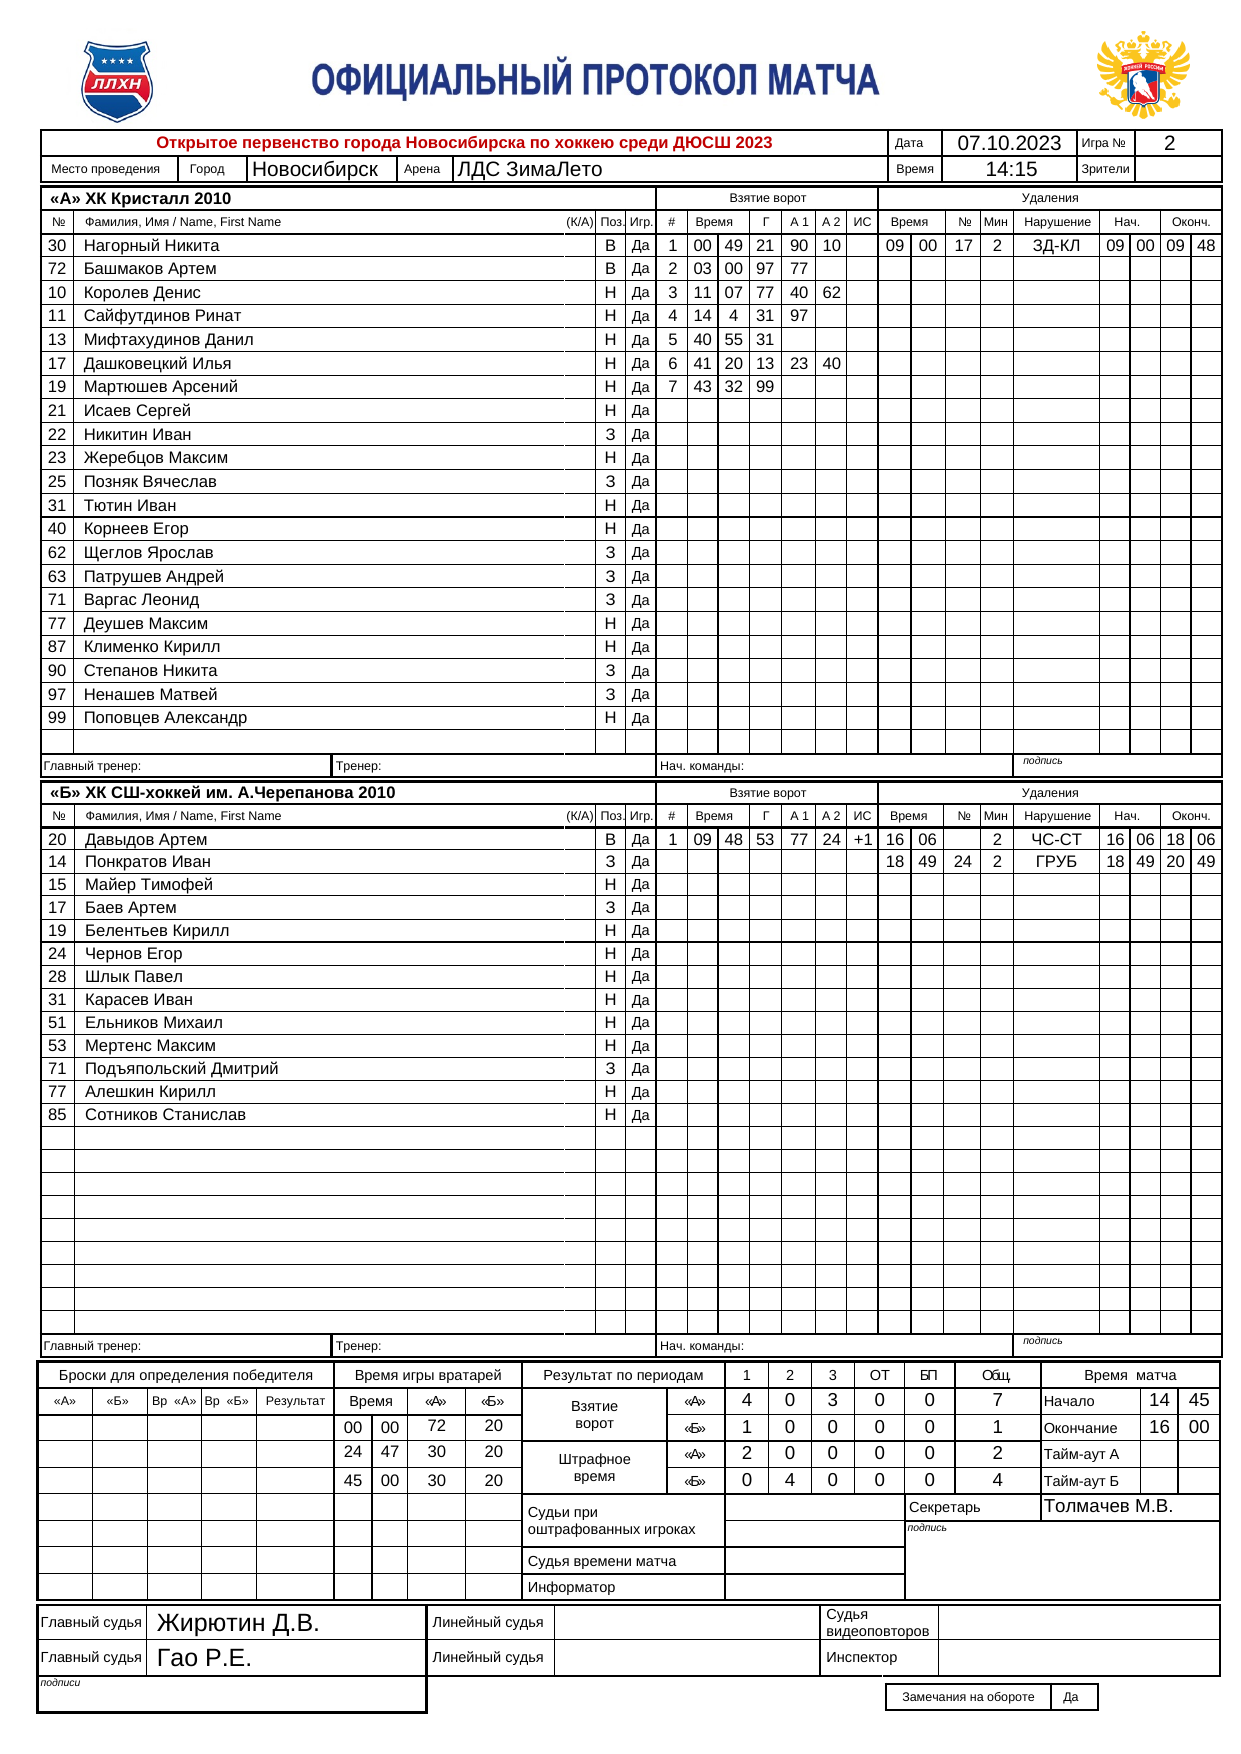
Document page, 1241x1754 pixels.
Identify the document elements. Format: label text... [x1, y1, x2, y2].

table_cell 24 [816, 829, 846, 849]
table_cell [688, 966, 717, 987]
table_cell 77 [42, 1081, 74, 1103]
table_cell [1100, 423, 1129, 445]
table_cell № [946, 211, 980, 233]
table_cell [981, 920, 1013, 941]
table_cell [1161, 1104, 1190, 1126]
table_cell [944, 1196, 980, 1218]
table_cell [912, 588, 945, 611]
table_cell [74, 730, 564, 753]
table_cell [847, 683, 877, 706]
table_cell [944, 1127, 980, 1149]
table_cell [946, 257, 980, 280]
table_cell [879, 1242, 910, 1264]
table_cell [981, 588, 1013, 611]
table_cell [1192, 494, 1221, 516]
table_cell [847, 376, 877, 398]
table_cell [1014, 659, 1099, 682]
table_cell 63 [42, 565, 73, 587]
table_cell 40 [688, 328, 717, 351]
table_cell Судьи при оштрафованных игроках [523, 1495, 724, 1546]
table_cell 4 [726, 1389, 768, 1413]
table_cell № [42, 805, 74, 826]
table_cell [879, 1081, 910, 1103]
table_cell Главный судья [39, 1640, 146, 1675]
table_cell [1100, 281, 1129, 303]
table_cell [847, 352, 877, 374]
table_cell [981, 541, 1013, 564]
table_cell В [596, 235, 625, 256]
table_cell Да [626, 1035, 655, 1057]
table_cell [1014, 896, 1099, 918]
table_cell [657, 1288, 687, 1310]
table_cell [688, 920, 717, 941]
table_header Время матча [1042, 1363, 1219, 1387]
table_cell [1131, 659, 1160, 682]
table_cell [719, 565, 749, 587]
table_cell [981, 328, 1013, 351]
table_cell [981, 683, 1013, 706]
table_cell [555, 1606, 819, 1639]
table_cell Да [626, 470, 655, 493]
table_cell 00 [688, 235, 717, 256]
table_cell Да [626, 943, 655, 964]
table_cell [1161, 920, 1190, 941]
table_cell [565, 565, 595, 587]
table_cell [39, 1468, 92, 1493]
table_cell [657, 659, 687, 682]
table_cell [1131, 966, 1160, 987]
table_cell [847, 874, 877, 895]
table_cell [565, 659, 595, 682]
table_cell [688, 494, 717, 516]
table_cell [1100, 1012, 1129, 1033]
table_cell [719, 470, 749, 493]
table_cell [1161, 518, 1190, 540]
table_cell Поз. [596, 211, 625, 233]
table_cell [750, 850, 781, 872]
table_cell [719, 1173, 749, 1195]
table_cell 06 [1131, 829, 1160, 849]
table_cell [257, 1521, 333, 1546]
table_cell Башмаков Артем [74, 257, 564, 280]
table_cell [1161, 989, 1190, 1011]
table_cell [1192, 1288, 1221, 1310]
table_cell [981, 1242, 1013, 1264]
table_cell [657, 874, 687, 895]
table_cell подпись [1014, 1335, 1221, 1356]
table_cell [688, 1035, 717, 1057]
table_cell [42, 1196, 74, 1218]
table_cell Вр «Б» [202, 1389, 256, 1413]
table_cell [944, 1219, 980, 1241]
table_cell [1192, 896, 1221, 918]
table_cell Инспектор [821, 1640, 938, 1675]
table_cell [75, 1173, 564, 1195]
table_cell [816, 565, 846, 587]
table_cell [93, 1494, 147, 1520]
table_cell [1192, 943, 1221, 964]
table_cell [912, 1219, 943, 1241]
table_cell [1161, 281, 1190, 303]
table_cell [782, 1173, 815, 1195]
table_cell [657, 399, 687, 422]
table_cell [912, 399, 945, 422]
table_cell [1131, 1311, 1160, 1333]
table_cell [1192, 376, 1221, 398]
table_cell [1161, 328, 1190, 351]
table_cell [782, 1127, 815, 1149]
table_cell 13 [42, 328, 73, 351]
table_cell Н [596, 920, 625, 941]
table_cell [750, 565, 781, 587]
table_cell [912, 1265, 943, 1287]
table_cell Штрафное время [523, 1442, 666, 1493]
table_cell [719, 920, 749, 941]
table_cell ИС [847, 805, 877, 826]
table_cell [782, 423, 815, 445]
table_cell Подъяпольский Дмитрий [75, 1058, 564, 1079]
table_cell [912, 612, 945, 634]
table_cell [726, 1521, 904, 1546]
table_cell [1100, 588, 1129, 611]
table_cell [912, 281, 945, 303]
table_cell [847, 612, 877, 634]
table_cell 16 [1141, 1415, 1177, 1440]
table_cell [879, 588, 910, 611]
table_cell 21 [750, 235, 781, 256]
table_cell [816, 257, 846, 280]
table_cell [1100, 1242, 1129, 1264]
table_cell Судья времени матча [523, 1548, 724, 1573]
table_cell [946, 612, 980, 634]
table_header 1 [726, 1363, 768, 1387]
table_cell Да [626, 896, 655, 918]
table_cell [1100, 1173, 1129, 1195]
table_cell [657, 683, 687, 706]
table_cell [719, 588, 749, 611]
table_cell [1014, 1219, 1099, 1241]
table_cell [565, 1081, 595, 1103]
table_cell [782, 470, 815, 493]
table_cell [1161, 588, 1190, 611]
table_cell [847, 1150, 877, 1172]
table_header Замечания на обороте [887, 1685, 1050, 1709]
table_cell [782, 494, 815, 516]
table_cell [879, 874, 910, 895]
table_cell [912, 565, 945, 587]
table_cell Да [626, 399, 655, 422]
table_cell Да [626, 612, 655, 634]
table_cell [816, 1242, 846, 1264]
table_cell 10 [42, 281, 73, 303]
table_cell [782, 874, 815, 895]
table_cell 49 [1192, 850, 1221, 872]
table_cell [750, 636, 781, 658]
table_cell [596, 1150, 625, 1172]
table_cell (К/А) [565, 805, 595, 826]
table_cell [946, 399, 980, 422]
table_cell Сотников Станислав [75, 1104, 564, 1126]
table_cell 3 [812, 1389, 854, 1413]
table_cell 09 [1100, 235, 1129, 256]
table_cell 1 [657, 235, 687, 256]
table_cell [912, 896, 943, 918]
table_header 3 [812, 1363, 854, 1387]
table_cell Н [596, 281, 625, 303]
table_cell [565, 1035, 595, 1057]
table_cell 0 [769, 1389, 811, 1413]
table_cell [981, 612, 1013, 634]
table_cell [565, 305, 595, 327]
table_cell Майер Тимофей [75, 874, 564, 895]
table_cell Щеглов Ярослав [74, 541, 564, 564]
table_cell 19 [42, 376, 73, 398]
table_cell [981, 1219, 1013, 1241]
table_cell [981, 1265, 1013, 1287]
table_cell [879, 612, 910, 634]
table_cell [847, 305, 877, 327]
table_cell [565, 1265, 595, 1287]
table_cell [1100, 659, 1129, 682]
table_cell Дашковецкий Илья [74, 352, 564, 374]
table_cell [944, 966, 980, 987]
table_cell Нач. [1100, 211, 1160, 233]
table_cell Деушев Максим [74, 612, 564, 634]
table_cell ГРУБ [1014, 850, 1099, 872]
table_cell [1192, 470, 1221, 493]
table_cell 20 [719, 352, 749, 374]
table_cell [93, 1468, 147, 1493]
table_cell [750, 1127, 781, 1149]
table_cell [750, 446, 781, 469]
table_cell [1141, 1441, 1177, 1467]
table_cell [688, 1311, 717, 1333]
table_cell [657, 494, 687, 516]
table_cell [816, 588, 846, 611]
table_cell [912, 874, 943, 895]
table_cell Результат [257, 1389, 333, 1413]
table_cell [688, 541, 717, 564]
table_cell [750, 920, 781, 941]
table_cell Варгас Леонид [74, 588, 564, 611]
table_cell 20 [1161, 850, 1190, 872]
table_cell З [596, 1058, 625, 1079]
table_cell З [596, 896, 625, 918]
table_cell [1161, 446, 1190, 469]
table_cell [912, 659, 945, 682]
table_cell [555, 1640, 819, 1675]
table_cell Н [596, 943, 625, 964]
table_cell [657, 1081, 687, 1103]
table_cell [1014, 920, 1099, 941]
table_cell [847, 235, 877, 256]
table_cell [626, 1150, 655, 1172]
table_cell [1131, 423, 1160, 445]
table_cell [1131, 1081, 1160, 1103]
table_cell [944, 1173, 980, 1195]
table_cell [1161, 399, 1190, 422]
table_header Результат по периодам [523, 1363, 724, 1387]
table_cell [847, 494, 877, 516]
table_cell [750, 1219, 781, 1241]
table_cell 20 [466, 1468, 521, 1493]
table_cell [1100, 683, 1129, 706]
table_cell [912, 1058, 943, 1079]
table_cell [1161, 1127, 1190, 1149]
table_cell [688, 588, 717, 611]
table_cell [750, 659, 781, 682]
table_cell [1131, 305, 1160, 327]
table_cell [688, 423, 717, 445]
table_cell Да [626, 920, 655, 941]
table_cell А 1 [782, 805, 815, 826]
table_cell [1161, 1081, 1190, 1103]
table_cell [1161, 896, 1190, 918]
table_cell +1 [847, 829, 877, 849]
table_cell [981, 730, 1013, 753]
table_cell [1014, 730, 1099, 753]
table_cell [1100, 470, 1129, 493]
table_cell Корнеев Егор [74, 518, 564, 540]
table_cell [39, 1416, 92, 1440]
table_cell [912, 305, 945, 327]
table_cell [565, 1173, 595, 1195]
table_cell [688, 1219, 717, 1241]
table_cell [596, 1311, 625, 1333]
table_cell [565, 257, 595, 280]
table_cell [1131, 328, 1160, 351]
table_cell Да [626, 1058, 655, 1079]
table_cell [657, 1104, 687, 1126]
table_cell [1192, 281, 1221, 303]
table_cell [1131, 1288, 1160, 1310]
table_cell [847, 1035, 877, 1057]
table_cell [719, 446, 749, 469]
table_cell [750, 683, 781, 706]
table_cell [816, 518, 846, 540]
table_cell 31 [750, 328, 781, 351]
table_header «Б» ХК СШ-хоккей им. А.Черепанова 2010 [42, 783, 655, 803]
table_cell [257, 1416, 333, 1440]
table_cell [816, 1012, 846, 1033]
table_cell [688, 1104, 717, 1126]
table_cell [1161, 659, 1190, 682]
table_cell [981, 1127, 1013, 1149]
table_cell [719, 1081, 749, 1103]
table_cell Баев Артем [75, 896, 564, 918]
table_cell [944, 829, 980, 849]
table_cell [657, 1196, 687, 1218]
table_header ОТ [855, 1363, 904, 1387]
table_cell [93, 1416, 147, 1440]
table_cell [1100, 1127, 1129, 1149]
table_cell [1100, 305, 1129, 327]
table_cell [1131, 1012, 1160, 1033]
table_cell [719, 874, 749, 895]
table_cell 21 [42, 399, 73, 422]
table_cell [816, 305, 846, 327]
table_cell [944, 874, 980, 895]
table_cell [912, 1150, 943, 1172]
table_cell Фамилия, Имя / Name, First Name [74, 211, 565, 233]
table_cell [946, 518, 980, 540]
table_cell Игр. [626, 805, 655, 826]
table_cell [879, 257, 910, 280]
table_cell 40 [816, 352, 846, 374]
table_cell [939, 1606, 1219, 1639]
table_cell [565, 588, 595, 611]
table_cell [1179, 1468, 1219, 1493]
table_cell Арена [398, 157, 452, 181]
table_cell [1100, 943, 1129, 964]
table_cell [1100, 896, 1129, 918]
table_cell [750, 1288, 781, 1310]
table_cell [39, 1494, 92, 1520]
table_cell [688, 943, 717, 964]
table_cell [626, 1127, 655, 1149]
table_cell Да [626, 376, 655, 398]
table_cell [816, 1196, 846, 1218]
table_cell 0 [905, 1442, 954, 1467]
table_cell 51 [42, 1012, 74, 1033]
table_cell [657, 1150, 687, 1172]
table_cell [565, 235, 595, 256]
table_cell [657, 1219, 687, 1241]
table_cell [565, 399, 595, 422]
table_cell [1131, 1173, 1160, 1195]
table_cell [879, 1104, 910, 1126]
table_cell [879, 636, 910, 658]
table_cell [257, 1494, 333, 1520]
table_cell [1014, 874, 1099, 895]
table_cell [1014, 423, 1099, 445]
table_cell 97 [782, 305, 815, 327]
table_cell [782, 920, 815, 941]
table_cell [1131, 541, 1160, 564]
table_cell [688, 565, 717, 587]
table_cell [750, 966, 781, 987]
table_cell [1100, 1150, 1129, 1172]
table_cell 31 [750, 305, 781, 327]
table_cell [782, 1035, 815, 1057]
table_cell [1161, 1150, 1190, 1172]
table_cell Зрители [1078, 157, 1134, 181]
table_cell [565, 829, 595, 849]
table_cell [565, 612, 595, 634]
table_cell 40 [782, 281, 815, 303]
table_cell [847, 1104, 877, 1126]
table_cell 24 [42, 943, 74, 964]
table_cell [257, 1574, 333, 1599]
table_cell [782, 730, 815, 753]
table_cell [944, 920, 980, 941]
table_cell Да [626, 423, 655, 445]
table_cell [1192, 920, 1221, 941]
table_cell [626, 1196, 655, 1218]
table_cell [657, 730, 687, 753]
table_cell [1136, 157, 1221, 181]
table_cell Нарушение [1014, 211, 1099, 233]
table_cell 06 [912, 829, 943, 849]
table_cell Время [688, 805, 749, 826]
table_cell [847, 850, 877, 872]
table_cell [1131, 1035, 1160, 1057]
table_cell [1161, 1242, 1190, 1264]
table_cell 53 [42, 1035, 74, 1057]
table_cell Да [626, 829, 655, 849]
table_cell [1014, 1196, 1099, 1218]
table_cell 97 [750, 257, 781, 280]
table_cell [626, 1265, 655, 1287]
table_cell «Б » [466, 1389, 521, 1413]
table_cell [1100, 541, 1129, 564]
table_cell Жеребцов Максим [74, 446, 564, 469]
table_cell [1014, 1173, 1099, 1195]
table_cell [981, 494, 1013, 516]
table_cell [565, 423, 595, 445]
table_cell 4 [769, 1468, 811, 1493]
table_cell [596, 730, 625, 753]
table_cell [816, 1058, 846, 1079]
table_cell [946, 588, 980, 611]
table_cell [1100, 1219, 1129, 1241]
table_cell [879, 920, 910, 941]
table_cell [847, 470, 877, 493]
table_cell [335, 1521, 371, 1546]
table_cell [1100, 1196, 1129, 1218]
table_cell [1100, 966, 1129, 987]
table_cell [1131, 565, 1160, 587]
table_cell подпись [906, 1522, 1219, 1599]
table_cell [1192, 612, 1221, 634]
table_cell [847, 399, 877, 422]
table_cell [912, 446, 945, 469]
table_cell [719, 494, 749, 516]
table_cell 97 [42, 683, 73, 706]
table_cell 23 [42, 446, 73, 469]
table_cell [1131, 352, 1160, 374]
table_cell [688, 1058, 717, 1079]
table_cell [657, 1242, 687, 1264]
table_cell [1014, 281, 1099, 303]
table_cell ЗД-КЛ [1014, 235, 1099, 256]
table_cell [944, 1265, 980, 1287]
table_cell [847, 989, 877, 1011]
table_cell [688, 1288, 717, 1310]
table_cell [39, 1574, 92, 1599]
table_cell [816, 683, 846, 706]
table_cell 5 [657, 328, 687, 351]
table_cell Шлык Павел [75, 966, 564, 987]
table_cell [847, 1058, 877, 1079]
table_cell [39, 1521, 92, 1546]
table_cell [1161, 683, 1190, 706]
table_cell 40 [42, 518, 73, 540]
table_cell [719, 1219, 749, 1241]
table_cell [1131, 518, 1160, 540]
table_cell [879, 494, 910, 516]
table_cell Да [626, 874, 655, 895]
table_cell [912, 966, 943, 987]
table_cell [719, 1127, 749, 1149]
table_cell [1161, 376, 1190, 398]
table_cell Чернов Егор [75, 943, 564, 964]
table_cell Время [688, 211, 749, 233]
table_cell [1131, 1242, 1160, 1264]
table_cell [596, 1196, 625, 1218]
table_cell [912, 989, 943, 1011]
table_cell 09 [688, 829, 717, 849]
table_cell [1161, 1311, 1190, 1333]
table_cell [75, 1311, 564, 1333]
table_cell Судья видеоповторов [821, 1606, 938, 1639]
table_cell [719, 730, 749, 753]
table_cell [847, 446, 877, 469]
table_cell [912, 423, 945, 445]
table_cell 6 [657, 352, 687, 374]
table_cell [688, 730, 717, 753]
table_cell [719, 943, 749, 964]
table_cell [719, 636, 749, 658]
table_cell [1161, 1035, 1190, 1057]
table_cell Да [626, 446, 655, 469]
table_cell [879, 1311, 910, 1333]
table_cell [1192, 1150, 1221, 1172]
table_cell 16 [879, 829, 910, 849]
table_cell [1014, 588, 1099, 611]
table_cell [816, 541, 846, 564]
table_cell [879, 1150, 910, 1172]
table_cell Город [179, 157, 246, 181]
table_cell [981, 257, 1013, 280]
table_cell [847, 257, 877, 280]
table_cell [1131, 1058, 1160, 1079]
table_cell [726, 1495, 904, 1520]
table_cell [847, 920, 877, 941]
table_cell [626, 1242, 655, 1264]
table_cell [1192, 730, 1221, 753]
table_cell [719, 541, 749, 564]
table_cell [782, 1219, 815, 1241]
table_cell [1161, 943, 1190, 964]
table_cell [1014, 1150, 1099, 1172]
table_cell [879, 707, 910, 729]
table_cell [688, 874, 717, 895]
table_cell [1014, 1242, 1099, 1264]
table_cell 0 [905, 1415, 954, 1440]
table_cell [879, 1058, 910, 1079]
table_cell 71 [42, 1058, 74, 1079]
table_cell [1131, 494, 1160, 516]
table_cell [596, 1265, 625, 1287]
picture [5, 28, 1197, 129]
table_cell [944, 1288, 980, 1310]
table_cell [688, 612, 717, 634]
table_cell [847, 328, 877, 351]
table_cell [1131, 612, 1160, 634]
table_cell [565, 874, 595, 895]
table_cell [912, 1196, 943, 1218]
table_cell [1014, 305, 1099, 327]
table_cell [782, 1058, 815, 1079]
table_cell [1014, 352, 1099, 374]
table_cell [782, 1196, 815, 1218]
table_cell [657, 518, 687, 540]
table_cell [782, 1104, 815, 1126]
table_cell [946, 730, 980, 753]
table_cell «А» [668, 1389, 724, 1413]
table_cell «Б» [93, 1389, 147, 1413]
table_cell [750, 612, 781, 634]
table_cell [148, 1574, 201, 1599]
table_cell Н [596, 1081, 625, 1103]
table_cell 72 [42, 257, 73, 280]
table_cell [688, 446, 717, 469]
table_cell [1131, 636, 1160, 658]
table_cell [1100, 920, 1129, 941]
table_cell 55 [719, 328, 749, 351]
table_cell [257, 1468, 333, 1493]
table_cell [202, 1547, 256, 1573]
table_cell 31 [42, 494, 73, 516]
table_cell [565, 683, 595, 706]
table_cell Нач. [1100, 805, 1160, 826]
table_cell Да [626, 257, 655, 280]
table_cell [1192, 989, 1221, 1011]
table_cell [946, 494, 980, 516]
table_cell [816, 730, 846, 753]
table_cell [782, 1311, 815, 1333]
table_cell [879, 1173, 910, 1195]
table_cell Ельников Михаил [75, 1012, 564, 1033]
table_cell Н [596, 989, 625, 1011]
table_cell [719, 896, 749, 918]
table_cell [565, 541, 595, 564]
table_cell Линейный судья [428, 1640, 554, 1675]
table_cell Н [596, 874, 625, 895]
table_cell № [42, 211, 73, 233]
table_cell А 2 [816, 805, 846, 826]
table_cell [1192, 683, 1221, 706]
table_cell [944, 989, 980, 1011]
table_cell 0 [812, 1415, 854, 1440]
table_cell Давыдов Артем [75, 829, 564, 849]
table_cell [816, 494, 846, 516]
table_cell [202, 1441, 256, 1467]
table_cell Н [596, 636, 625, 658]
table_cell [981, 989, 1013, 1011]
table_cell [1131, 683, 1160, 706]
table_cell 15 [42, 874, 74, 895]
table_cell 49 [912, 850, 943, 872]
table_cell [657, 541, 687, 564]
table_cell 2 [726, 1442, 768, 1467]
table_cell 07 [719, 281, 749, 303]
table_cell [879, 1127, 910, 1149]
table_cell [1100, 636, 1129, 658]
table_cell [1100, 352, 1129, 374]
table_cell [816, 920, 846, 941]
table_cell [719, 399, 749, 422]
table_cell [719, 423, 749, 445]
table_cell [912, 257, 945, 280]
table_cell [981, 1311, 1013, 1333]
table_cell 09 [879, 235, 910, 256]
table_cell 23 [782, 352, 815, 374]
table_cell Тренер: [333, 755, 655, 776]
table_cell [688, 518, 717, 540]
table_cell [1100, 989, 1129, 1011]
table_cell З [596, 541, 625, 564]
table_cell [782, 376, 815, 398]
table_cell Да [626, 281, 655, 303]
table_cell [1131, 1219, 1160, 1241]
table_cell [1192, 1058, 1221, 1079]
table_cell [688, 896, 717, 918]
table_cell Н [596, 399, 625, 422]
table_cell [688, 1127, 717, 1149]
table_cell [847, 1127, 877, 1149]
table_cell [1161, 541, 1190, 564]
table_cell [626, 1173, 655, 1195]
table_cell [335, 1574, 371, 1599]
table_cell Поповцев Александр [74, 707, 564, 729]
table_cell Тайм-аут А [1042, 1441, 1140, 1467]
table_cell Да [626, 1081, 655, 1103]
table_cell Окончание [1042, 1415, 1140, 1440]
table_cell [1014, 1035, 1099, 1057]
table_cell [1192, 1035, 1221, 1057]
table_header Общ. [956, 1363, 1040, 1387]
table_cell [719, 850, 749, 872]
table_cell [946, 281, 980, 303]
table_cell [1014, 1012, 1099, 1033]
table_cell 0 [905, 1468, 954, 1493]
table_cell [883, 1677, 1220, 1681]
table_cell [688, 707, 717, 729]
table_cell 2 [981, 850, 1013, 872]
table_cell 30 [408, 1441, 465, 1467]
table_cell [981, 1081, 1013, 1103]
table_cell 03 [688, 257, 717, 280]
table_cell [565, 636, 595, 658]
table_cell [688, 1173, 717, 1195]
table_cell [565, 1127, 595, 1149]
table_cell [816, 1035, 846, 1057]
table_cell 7 [956, 1389, 1040, 1413]
table_cell [1161, 1219, 1190, 1241]
table_cell [1161, 874, 1190, 895]
table_cell [565, 896, 595, 918]
table_cell [816, 1127, 846, 1149]
table_cell Да [626, 588, 655, 611]
table_cell 17 [42, 352, 73, 374]
table_cell [565, 376, 595, 398]
table_cell [879, 518, 910, 540]
table_cell [1099, 1682, 1220, 1711]
table_cell [1100, 328, 1129, 351]
table_cell [981, 1035, 1013, 1057]
table_cell [408, 1494, 465, 1520]
table_cell Мин [981, 805, 1013, 826]
table_cell [1192, 1012, 1221, 1033]
table_cell [981, 1104, 1013, 1126]
table_cell 41 [688, 352, 717, 374]
table_header «А» ХК Кристалл 2010 [42, 188, 655, 209]
table_cell Ненашев Матвей [74, 683, 564, 706]
table_cell [1014, 470, 1099, 493]
table_cell 77 [782, 829, 815, 849]
table_cell 0 [726, 1468, 768, 1493]
table_cell [688, 470, 717, 493]
table_cell Понкратов Иван [75, 850, 564, 872]
table_cell 85 [42, 1104, 74, 1126]
table_cell [1014, 966, 1099, 987]
table_cell [816, 1219, 846, 1241]
table_cell [879, 423, 910, 445]
table_cell [719, 707, 749, 729]
table_cell В [596, 257, 625, 280]
table_cell 16 [1100, 829, 1129, 849]
table_cell Гао Р.Е. [147, 1640, 425, 1675]
table_cell [1192, 423, 1221, 445]
table_cell [657, 636, 687, 658]
table_cell [981, 1196, 1013, 1218]
table_cell [657, 920, 687, 941]
table_cell 14:15 [943, 157, 1076, 181]
table_cell [719, 518, 749, 540]
table_cell 10 [816, 235, 846, 256]
table_cell Вр «А» [148, 1389, 201, 1413]
table_cell [688, 1242, 717, 1264]
table_cell [1161, 1288, 1190, 1310]
table_cell Да [626, 494, 655, 516]
table_cell [879, 1196, 910, 1218]
table_cell 24 [944, 850, 980, 872]
table_cell [816, 943, 846, 964]
table_cell [42, 1288, 74, 1310]
table_cell 30 [408, 1468, 465, 1493]
table_cell Толмачев М.В. [1042, 1495, 1219, 1520]
table_cell [657, 943, 687, 964]
table_cell [782, 896, 815, 918]
table_cell [148, 1441, 201, 1467]
table_cell [946, 305, 980, 327]
table_cell [816, 423, 846, 445]
table_cell [782, 1288, 815, 1310]
table_cell [1100, 518, 1129, 540]
table_cell Линейный судья [428, 1606, 554, 1639]
table_cell [847, 541, 877, 564]
table_cell З [596, 850, 625, 872]
table_cell 0 [855, 1389, 904, 1413]
table_cell Оконч. [1161, 805, 1221, 826]
table_cell Да [626, 850, 655, 872]
table_cell [565, 707, 595, 729]
table_cell [75, 1219, 564, 1241]
table_cell Да [626, 305, 655, 327]
table_cell 4 [657, 305, 687, 327]
table_cell [879, 446, 910, 469]
table_cell Время [889, 157, 941, 181]
table_cell [1100, 730, 1129, 753]
table_cell [1192, 966, 1221, 987]
table_cell [816, 328, 846, 351]
table_cell [148, 1494, 201, 1520]
table_cell [42, 1219, 74, 1241]
table_cell 77 [42, 612, 73, 634]
table_cell [782, 1242, 815, 1264]
table_cell [750, 518, 781, 540]
table_cell [202, 1574, 256, 1599]
table_cell [42, 1150, 74, 1172]
table_cell [944, 896, 980, 918]
table_cell [1192, 1242, 1221, 1264]
table_cell [596, 1173, 625, 1195]
table_cell [847, 565, 877, 587]
table_cell [335, 1547, 371, 1573]
table_cell [750, 730, 781, 753]
table_cell [782, 1081, 815, 1103]
table_cell [1141, 1468, 1177, 1493]
table_cell [912, 1035, 943, 1057]
table_cell [847, 966, 877, 987]
table_cell А 1 [782, 211, 815, 233]
table_cell [688, 850, 717, 872]
table_cell [657, 1311, 687, 1333]
table_cell [1131, 257, 1160, 280]
table_cell 0 [812, 1442, 854, 1467]
table_cell Начало [1042, 1389, 1140, 1413]
table_cell [1131, 707, 1160, 729]
table_cell [816, 896, 846, 918]
table_cell 72 [408, 1416, 465, 1440]
table_cell [726, 1575, 904, 1599]
table_cell 3 [657, 281, 687, 303]
table_cell [912, 328, 945, 351]
table_cell [847, 1081, 877, 1103]
table_cell [782, 1265, 815, 1287]
table_cell [1100, 494, 1129, 516]
table_cell [1192, 1219, 1221, 1241]
table_cell [944, 1012, 980, 1033]
table_cell [1100, 1311, 1129, 1333]
table_cell [1100, 1081, 1129, 1103]
table_cell [750, 989, 781, 1011]
table_cell Н [596, 1012, 625, 1033]
table_cell [912, 1173, 943, 1195]
table_cell Да [626, 1012, 655, 1033]
table_cell [750, 707, 781, 729]
table_cell [912, 1288, 943, 1310]
table_cell 14 [42, 850, 74, 872]
table_cell 00 [719, 257, 749, 280]
table_cell [1192, 1081, 1221, 1103]
table_cell Нарушение [1014, 805, 1099, 826]
table_cell Н [596, 1035, 625, 1057]
table_cell Тютин Иван [74, 494, 564, 516]
table_cell [1192, 541, 1221, 564]
table_cell [565, 352, 595, 374]
table_cell 47 [373, 1441, 407, 1467]
table_cell [879, 1219, 910, 1241]
table_cell Мертенс Максим [75, 1035, 564, 1057]
table_cell Патрушев Андрей [74, 565, 564, 587]
table_cell З [596, 683, 625, 706]
table_header Время игры вратарей [335, 1363, 521, 1387]
table_cell [719, 1035, 749, 1057]
table_cell Позняк Вячеслав [74, 470, 564, 493]
table_cell [688, 1150, 717, 1172]
table_header Взятие ворот [657, 188, 877, 209]
table_cell [75, 1196, 564, 1218]
table_cell [939, 1640, 1219, 1675]
table_cell [626, 1311, 655, 1333]
table_cell [981, 874, 1013, 895]
table_cell [39, 1547, 92, 1573]
table_cell [1100, 446, 1129, 469]
table_cell Н [596, 612, 625, 634]
table_cell [981, 659, 1013, 682]
table_cell 00 [1131, 235, 1160, 256]
table_cell 48 [1192, 235, 1221, 256]
table_cell # [657, 805, 687, 826]
table_header БП [905, 1363, 954, 1387]
table_cell [93, 1441, 147, 1467]
table_cell Н [596, 494, 625, 516]
table_cell [879, 943, 910, 964]
table_cell [847, 1242, 877, 1264]
table_cell ЛДС ЗимаЛето [454, 157, 887, 181]
table_cell [565, 1196, 595, 1218]
table_cell [944, 1104, 980, 1126]
table_cell 00 [1179, 1415, 1219, 1440]
table_cell [1014, 541, 1099, 564]
table_cell Н [596, 305, 625, 327]
table_cell [565, 1311, 595, 1333]
table_cell (К/А) [565, 211, 595, 233]
table_cell [847, 707, 877, 729]
table_cell [750, 1104, 781, 1126]
table_cell [750, 541, 781, 564]
table_cell [912, 1242, 943, 1264]
table_cell Игр. [626, 211, 655, 233]
table_cell [816, 874, 846, 895]
table_cell [946, 541, 980, 564]
table_cell [719, 1242, 749, 1264]
table_cell [1014, 1127, 1099, 1149]
table_cell [373, 1521, 407, 1546]
table_cell [408, 1521, 465, 1546]
table_cell [847, 281, 877, 303]
table_cell 00 [335, 1416, 371, 1440]
table_cell [847, 1265, 877, 1287]
table_cell [1014, 399, 1099, 422]
table_cell [75, 1127, 564, 1149]
table_cell [596, 1288, 625, 1310]
table_cell [981, 966, 1013, 987]
table_cell [657, 1265, 687, 1287]
table_cell [1014, 1081, 1099, 1103]
table_cell [782, 446, 815, 469]
table_cell [373, 1547, 407, 1573]
table_cell [75, 1288, 564, 1310]
table_cell [719, 1012, 749, 1033]
table_cell [912, 470, 945, 493]
table_cell 20 [466, 1441, 521, 1467]
table_cell [981, 636, 1013, 658]
table_cell [75, 1150, 564, 1172]
table_cell [1161, 1173, 1190, 1195]
table_cell [202, 1521, 256, 1546]
table_cell [782, 683, 815, 706]
table_cell [1131, 943, 1160, 964]
table_cell 2 [956, 1442, 1040, 1467]
table_cell [1131, 896, 1160, 918]
table_cell [93, 1521, 147, 1546]
table_cell [657, 1035, 687, 1057]
table_cell [816, 1150, 846, 1172]
table_cell [782, 943, 815, 964]
table_cell [750, 1173, 781, 1195]
table_cell [847, 636, 877, 658]
table_header 07.10.2023 [943, 131, 1076, 155]
table_cell [1161, 1265, 1190, 1287]
table_cell [750, 943, 781, 964]
table_cell [1131, 1104, 1160, 1126]
table_cell [912, 518, 945, 540]
table_cell [626, 730, 655, 753]
table_cell [879, 966, 910, 987]
table_cell [565, 850, 595, 872]
table_cell 2 [657, 257, 687, 280]
table_cell [1161, 1196, 1190, 1218]
table_cell [981, 1150, 1013, 1172]
table_cell [373, 1574, 407, 1599]
table_cell [1014, 1288, 1099, 1310]
table_cell [1161, 257, 1190, 280]
table_cell [1131, 920, 1160, 941]
table_cell [39, 1441, 92, 1467]
table_cell [626, 1288, 655, 1310]
table_cell Фамилия, Имя / Name, First Name [75, 805, 565, 826]
table_cell [719, 612, 749, 634]
table_cell [981, 707, 1013, 729]
table_cell [1192, 352, 1221, 374]
table_cell [1100, 1265, 1129, 1287]
table_cell [1179, 1441, 1219, 1467]
table_cell [944, 1058, 980, 1079]
table_cell А 2 [816, 211, 846, 233]
table_cell [565, 1242, 595, 1264]
table_cell Тайм-аут Б [1042, 1468, 1140, 1493]
table_cell [847, 588, 877, 611]
table_cell [1014, 636, 1099, 658]
table_cell [750, 874, 781, 895]
table_cell 45 [1179, 1389, 1219, 1413]
table_cell [1100, 707, 1129, 729]
table_cell [726, 1548, 904, 1573]
table_cell [1131, 1196, 1160, 1218]
table_cell [782, 328, 815, 351]
table_cell Время [335, 1389, 407, 1413]
table_cell Мифтахудинов Данил [74, 328, 564, 351]
table_cell В [596, 829, 625, 849]
table_cell [816, 636, 846, 658]
table_cell [719, 1196, 749, 1218]
table_cell [816, 707, 846, 729]
table_cell [93, 1574, 147, 1599]
table_header Дата [889, 131, 941, 155]
table_cell подписи [39, 1677, 425, 1711]
table_cell [719, 683, 749, 706]
table_cell [879, 1288, 910, 1310]
table_cell [816, 1288, 846, 1310]
table_cell 11 [42, 305, 73, 327]
table_cell [750, 1311, 781, 1333]
table_cell 20 [42, 829, 74, 849]
table_cell Да [626, 328, 655, 351]
table_cell 53 [750, 829, 781, 849]
table_cell [782, 541, 815, 564]
table_cell [1100, 1288, 1129, 1310]
table_cell [657, 588, 687, 611]
table_cell Никитин Иван [74, 423, 564, 445]
table_cell [981, 1173, 1013, 1195]
table_cell [847, 659, 877, 682]
table_cell 0 [855, 1468, 904, 1493]
table_cell [657, 707, 687, 729]
table_cell № [944, 805, 980, 826]
table_cell Нач. команды: [657, 1335, 1012, 1356]
table_cell Нагорный Никита [74, 235, 564, 256]
table_cell 18 [879, 850, 910, 872]
table_cell 77 [782, 257, 815, 280]
table_cell [657, 565, 687, 587]
table_cell [1014, 376, 1099, 398]
table_cell [719, 989, 749, 1011]
table_cell [1014, 494, 1099, 516]
table_cell 43 [688, 376, 717, 398]
table_cell [565, 1012, 595, 1033]
table_cell [565, 1219, 595, 1241]
table_cell Н [596, 328, 625, 351]
table_cell [657, 612, 687, 634]
table_cell [816, 1081, 846, 1103]
table_cell [1131, 470, 1160, 493]
table_cell [688, 1012, 717, 1033]
table_cell [816, 470, 846, 493]
table_cell [42, 730, 73, 753]
table_cell [1131, 446, 1160, 469]
table_cell [565, 518, 595, 540]
table_cell 06 [1192, 829, 1221, 849]
table_cell 0 [905, 1389, 954, 1413]
table_cell [879, 683, 910, 706]
table_cell [912, 376, 945, 398]
table_cell [879, 1265, 910, 1287]
table_cell [782, 707, 815, 729]
table_cell 24 [335, 1441, 371, 1467]
table_cell 49 [1131, 850, 1160, 872]
table_cell Карасев Иван [75, 989, 564, 1011]
table_cell [688, 1081, 717, 1103]
table_cell [1131, 1127, 1160, 1149]
table_cell Да [626, 989, 655, 1011]
table_cell [1131, 874, 1160, 895]
table_cell [1014, 565, 1099, 587]
table_cell [565, 446, 595, 469]
table_cell Да [626, 707, 655, 729]
table_cell [1161, 470, 1190, 493]
table_cell 14 [1141, 1389, 1177, 1413]
table_cell [816, 376, 846, 398]
table_cell [42, 1127, 74, 1149]
table_cell [1192, 518, 1221, 540]
table_cell Н [596, 352, 625, 374]
table_cell [912, 1311, 943, 1333]
table_cell Да [626, 636, 655, 658]
table_cell 17 [946, 235, 980, 256]
table_cell 13 [750, 352, 781, 374]
table_cell Мартюшев Арсений [74, 376, 564, 398]
table_cell Н [596, 1104, 625, 1126]
table_cell [981, 423, 1013, 445]
table_cell [782, 399, 815, 422]
table_cell 4 [719, 305, 749, 327]
table_cell [1014, 257, 1099, 280]
table_header Да [1052, 1685, 1097, 1709]
table_cell [750, 1242, 781, 1264]
table_cell [75, 1265, 564, 1287]
table_cell [1192, 399, 1221, 422]
table_cell [1100, 612, 1129, 634]
table_cell [1161, 612, 1190, 634]
table_cell [1014, 328, 1099, 351]
table_cell [750, 896, 781, 918]
table_cell [1161, 1058, 1190, 1079]
table_cell [1192, 1311, 1221, 1333]
table_cell Н [596, 518, 625, 540]
table_cell [847, 1288, 877, 1310]
table_cell [1014, 683, 1099, 706]
table_cell Жирютин Д.В. [147, 1606, 425, 1639]
table_cell [688, 1196, 717, 1218]
table_cell 22 [42, 423, 73, 445]
table_cell [719, 966, 749, 987]
table_cell 20 [466, 1416, 521, 1440]
table_cell [1192, 328, 1221, 351]
table_cell [1131, 376, 1160, 398]
table_cell 11 [688, 281, 717, 303]
table_cell [1014, 1311, 1099, 1333]
table_cell [879, 541, 910, 564]
table_cell Н [596, 707, 625, 729]
table_cell [1131, 588, 1160, 611]
table_cell Время [879, 805, 943, 826]
table_cell [912, 707, 945, 729]
table_cell Сайфутдинов Ринат [74, 305, 564, 327]
table_cell [42, 1311, 74, 1333]
table_cell 19 [42, 920, 74, 941]
table_cell [847, 1219, 877, 1241]
table_cell [719, 1288, 749, 1310]
table_cell [912, 1081, 943, 1103]
table_cell [148, 1547, 201, 1573]
table_cell [750, 1012, 781, 1033]
table_cell 49 [719, 235, 749, 256]
table_cell 4 [956, 1468, 1040, 1493]
table_cell [912, 1104, 943, 1126]
table_cell Взятие ворот [523, 1389, 666, 1440]
table_cell [657, 1012, 687, 1033]
table_cell [1192, 565, 1221, 587]
table_cell [816, 850, 846, 872]
table_cell [750, 1265, 781, 1287]
table_cell [750, 588, 781, 611]
table_header 2 [769, 1363, 811, 1387]
table_cell Да [626, 966, 655, 987]
table_cell [1014, 1104, 1099, 1126]
table_cell [1192, 257, 1221, 280]
table_cell [565, 1104, 595, 1126]
table_cell [981, 1288, 1013, 1310]
table_cell Н [596, 446, 625, 469]
table_cell [657, 423, 687, 445]
table_cell [42, 1265, 74, 1287]
table_cell [782, 966, 815, 987]
table_cell [912, 920, 943, 941]
table_cell [1192, 305, 1221, 327]
table_cell [1131, 1150, 1160, 1172]
table_cell [912, 1012, 943, 1033]
table_cell [981, 1058, 1013, 1079]
table_cell [946, 352, 980, 374]
table_cell [879, 1035, 910, 1057]
table_cell [466, 1521, 521, 1546]
table_cell [879, 1012, 910, 1033]
table_cell [912, 541, 945, 564]
table_cell Да [626, 518, 655, 540]
table_cell Да [626, 352, 655, 374]
table_cell [944, 1150, 980, 1172]
table_cell [1161, 636, 1190, 658]
table_cell [719, 1104, 749, 1126]
table_cell [847, 1012, 877, 1033]
table_cell [1100, 1035, 1129, 1057]
table_cell [750, 1081, 781, 1103]
table_cell [981, 399, 1013, 422]
table_cell Н [596, 966, 625, 987]
table_header Открытое первенство города Новосибирска по хоккею среди ДЮСШ 2023 [42, 131, 887, 155]
table_cell [879, 659, 910, 682]
table_cell [408, 1574, 465, 1599]
table_cell [148, 1468, 201, 1493]
table_cell [1100, 1058, 1129, 1079]
table_cell З [596, 470, 625, 493]
table_cell [946, 446, 980, 469]
table_cell [750, 423, 781, 445]
table_cell «Б» [668, 1415, 724, 1440]
table_cell [750, 1035, 781, 1057]
table_cell 18 [1161, 829, 1190, 849]
table_cell [373, 1494, 407, 1520]
table_cell [657, 1173, 687, 1195]
table_cell [816, 612, 846, 634]
table_cell [946, 707, 980, 729]
table_cell [946, 565, 980, 587]
table_cell [1131, 989, 1160, 1011]
table_cell 62 [816, 281, 846, 303]
table_cell [1131, 399, 1160, 422]
table_cell 25 [42, 470, 73, 493]
table_cell [816, 989, 846, 1011]
table_cell 2 [981, 235, 1013, 256]
table_cell [657, 1127, 687, 1149]
table_cell [1192, 636, 1221, 658]
table_cell [1161, 565, 1190, 587]
table_cell [1192, 1265, 1221, 1287]
table_cell [981, 352, 1013, 374]
table_cell [879, 399, 910, 422]
table_cell [466, 1547, 521, 1573]
table_cell «А» [408, 1389, 465, 1413]
table_cell [879, 281, 910, 303]
table_header 2 [1136, 131, 1221, 155]
table_cell [1014, 943, 1099, 964]
table_cell Королев Денис [74, 281, 564, 303]
table_cell [466, 1574, 521, 1599]
table_cell [1192, 446, 1221, 469]
table_cell 0 [769, 1415, 811, 1440]
table_cell Алешкин Кирилл [75, 1081, 564, 1103]
table_cell [944, 1311, 980, 1333]
table_cell [879, 730, 910, 753]
table_cell [912, 494, 945, 516]
table_cell [946, 683, 980, 706]
table_cell [565, 1288, 595, 1310]
table_cell [816, 399, 846, 422]
table_cell Клименко Кирилл [74, 636, 564, 658]
table_cell [1014, 446, 1099, 469]
table_cell [981, 518, 1013, 540]
table_cell [981, 943, 1013, 964]
table_cell [688, 1265, 717, 1287]
table_cell [1161, 423, 1190, 445]
table_cell Да [626, 565, 655, 587]
table_cell [946, 328, 980, 351]
table_cell Новосибирск [248, 157, 396, 181]
table_cell Нач. команды: [657, 755, 1012, 776]
table_cell [1161, 494, 1190, 516]
table_cell [946, 376, 980, 398]
table_cell [981, 565, 1013, 587]
table_cell [688, 399, 717, 422]
table_header Взятие ворот [657, 783, 877, 803]
table_cell [816, 1265, 846, 1287]
table_cell Главный тренер: [42, 1335, 330, 1356]
table_cell 28 [42, 966, 74, 987]
table_cell [879, 565, 910, 587]
table_cell [1161, 966, 1190, 987]
table_cell ЧС-СТ [1014, 829, 1099, 849]
table_cell [1014, 1058, 1099, 1079]
table_cell 1 [726, 1415, 768, 1440]
table_cell [657, 966, 687, 987]
table_cell [946, 659, 980, 682]
table_cell [847, 518, 877, 540]
table_cell [1014, 518, 1099, 540]
table_cell [847, 1196, 877, 1218]
table_cell [565, 1058, 595, 1079]
table_cell [847, 423, 877, 445]
table_cell [782, 659, 815, 682]
table_cell 90 [42, 659, 73, 682]
table_cell [657, 470, 687, 493]
table_cell [596, 1219, 625, 1241]
table_cell [688, 636, 717, 658]
table_cell [565, 730, 595, 753]
table_cell Мин [981, 211, 1013, 233]
table_cell 17 [42, 896, 74, 918]
table_cell 14 [688, 305, 717, 327]
table_cell [335, 1494, 371, 1520]
table_cell [1100, 565, 1129, 587]
table_cell [750, 1196, 781, 1218]
table_cell 09 [1161, 235, 1190, 256]
table_cell [981, 305, 1013, 327]
table_cell 2 [981, 829, 1013, 849]
table_cell [879, 328, 910, 351]
table_cell [408, 1547, 465, 1573]
table_cell [912, 352, 945, 374]
table_cell [782, 1150, 815, 1172]
table_cell Оконч. [1161, 211, 1221, 233]
table_cell Степанов Никита [74, 659, 564, 682]
table_cell [657, 850, 687, 872]
table_cell [912, 943, 943, 964]
table_cell [981, 896, 1013, 918]
table_cell [912, 683, 945, 706]
table_cell Г [750, 805, 781, 826]
table_cell [912, 1127, 943, 1149]
table_cell [1192, 874, 1221, 895]
table_cell [565, 1150, 595, 1172]
table_cell 32 [719, 376, 749, 398]
table_cell [93, 1547, 147, 1573]
table_cell [750, 1150, 781, 1172]
table_cell [946, 423, 980, 445]
table_cell [1161, 352, 1190, 374]
table_cell # [657, 211, 687, 233]
table_cell [565, 470, 595, 493]
table_cell 48 [719, 829, 749, 849]
table_cell [944, 1081, 980, 1103]
table_cell Время [879, 211, 945, 233]
table_cell Белентьев Кирилл [75, 920, 564, 941]
table_cell [626, 1219, 655, 1241]
table_cell [981, 376, 1013, 398]
table_cell [565, 328, 595, 351]
table_cell Место проведения [42, 157, 177, 181]
table_cell [1161, 730, 1190, 753]
table_cell Главный судья [39, 1606, 146, 1639]
table_cell Секретарь [906, 1495, 1040, 1520]
table_cell [1014, 989, 1099, 1011]
table_cell [847, 896, 877, 918]
table_cell [1192, 707, 1221, 729]
table_cell [879, 470, 910, 493]
table_cell [596, 1242, 625, 1264]
table_cell [750, 1058, 781, 1079]
table_cell [565, 494, 595, 516]
table_cell [1100, 874, 1129, 895]
table_cell [782, 636, 815, 658]
table_cell [1192, 1104, 1221, 1126]
table_cell 0 [769, 1442, 811, 1467]
table_cell Да [626, 235, 655, 256]
table_cell 77 [750, 281, 781, 303]
table_cell [816, 966, 846, 987]
table_cell [981, 281, 1013, 303]
table_cell [782, 518, 815, 540]
table_cell [565, 989, 595, 1011]
table_cell [719, 1058, 749, 1079]
table_cell [1161, 1012, 1190, 1033]
table_cell [782, 989, 815, 1011]
table_cell [42, 1173, 74, 1195]
table_cell [1014, 612, 1099, 634]
table_cell [944, 943, 980, 964]
table_cell [1192, 1127, 1221, 1149]
table_cell 99 [750, 376, 781, 398]
table_cell подпись [1014, 755, 1221, 776]
table_cell [428, 1677, 882, 1711]
table_cell [981, 1012, 1013, 1033]
table_cell [1192, 659, 1221, 682]
table_cell [782, 1012, 815, 1033]
table_cell Н [596, 376, 625, 398]
table_cell [879, 376, 910, 398]
table_cell 00 [912, 235, 945, 256]
table_cell [847, 1173, 877, 1195]
table_cell [981, 470, 1013, 493]
table_cell «Б» [668, 1468, 724, 1493]
table_cell 7 [657, 376, 687, 398]
table_cell [944, 1242, 980, 1264]
table_cell [782, 612, 815, 634]
table_cell [847, 1311, 877, 1333]
table_cell 87 [42, 636, 73, 658]
table_cell Главный тренер: [42, 755, 330, 776]
table_cell 1 [956, 1415, 1040, 1440]
table_cell 00 [373, 1468, 407, 1493]
table_cell [1192, 1173, 1221, 1195]
table_cell 1 [657, 829, 687, 849]
table_cell 0 [855, 1442, 904, 1467]
table_cell [1161, 707, 1190, 729]
table_cell [1100, 376, 1129, 398]
table_cell Исаев Сергей [74, 399, 564, 422]
table_cell [847, 730, 877, 753]
table_cell 45 [335, 1468, 371, 1493]
table_cell [1192, 588, 1221, 611]
table_cell [1161, 305, 1190, 327]
table_cell [1014, 1265, 1099, 1287]
table_cell Тренер: [333, 1335, 655, 1356]
table_cell [42, 1242, 74, 1264]
table_cell [688, 989, 717, 1011]
table_cell [944, 1035, 980, 1057]
table_cell [912, 730, 945, 753]
table_cell [879, 989, 910, 1011]
table_cell [202, 1494, 256, 1520]
table_cell [565, 920, 595, 941]
table_cell [1131, 281, 1160, 303]
table_cell [565, 966, 595, 987]
table_cell [782, 565, 815, 587]
table_cell [1100, 399, 1129, 422]
table_cell [981, 446, 1013, 469]
table_cell [257, 1441, 333, 1467]
table_cell Да [626, 659, 655, 682]
table_cell 31 [42, 989, 74, 1011]
table_cell 71 [42, 588, 73, 611]
table_cell 90 [782, 235, 815, 256]
table_cell З [596, 565, 625, 587]
table_cell «А» [39, 1389, 92, 1413]
table_cell [657, 1058, 687, 1079]
table_cell [879, 352, 910, 374]
table_cell [750, 470, 781, 493]
table_cell [202, 1468, 256, 1493]
table_cell [1014, 707, 1099, 729]
table_header Удаления [879, 188, 1221, 209]
table_cell [816, 1104, 846, 1126]
table_cell [912, 636, 945, 658]
table_cell З [596, 659, 625, 682]
table_cell [565, 281, 595, 303]
table_cell [657, 446, 687, 469]
table_cell З [596, 423, 625, 445]
table_header Удаления [879, 783, 1221, 803]
table_cell Информатор [523, 1575, 724, 1599]
table_cell 99 [42, 707, 73, 729]
table_cell ИС [847, 211, 877, 233]
table_cell [688, 659, 717, 682]
table_cell [466, 1494, 521, 1520]
table_cell [782, 850, 815, 872]
table_cell Поз. [596, 805, 625, 826]
table_cell Г [750, 211, 781, 233]
table_cell [657, 896, 687, 918]
table_cell [879, 896, 910, 918]
table_cell [719, 1265, 749, 1287]
table_cell [596, 1127, 625, 1149]
table_header Игра № [1078, 131, 1134, 155]
table_cell 0 [855, 1415, 904, 1440]
table_cell З [596, 588, 625, 611]
table_cell [1100, 1104, 1129, 1126]
table_cell [719, 1150, 749, 1172]
table_cell [719, 1311, 749, 1333]
table_cell [1100, 257, 1129, 280]
table_cell Да [626, 1104, 655, 1126]
table_cell [816, 446, 846, 469]
table_cell «А» [668, 1442, 724, 1467]
table_cell [816, 1173, 846, 1195]
table_cell Да [626, 683, 655, 706]
table_cell [750, 494, 781, 516]
table_cell [148, 1416, 201, 1440]
table_cell [202, 1416, 256, 1440]
table_cell [946, 636, 980, 658]
table_cell [946, 470, 980, 493]
table_cell 30 [42, 235, 73, 256]
table_cell [816, 659, 846, 682]
table_cell [75, 1242, 564, 1264]
table_cell [847, 943, 877, 964]
table_cell 0 [812, 1468, 854, 1493]
table_cell [782, 588, 815, 611]
table_cell [1192, 1196, 1221, 1218]
table_cell 18 [1100, 850, 1129, 872]
table_cell [657, 989, 687, 1011]
table_cell [1131, 730, 1160, 753]
table_cell [688, 683, 717, 706]
table_cell 62 [42, 541, 73, 564]
table_cell [257, 1547, 333, 1573]
table_cell [1131, 1265, 1160, 1287]
table_cell [148, 1521, 201, 1546]
table_cell [879, 305, 910, 327]
table_cell [565, 943, 595, 964]
table_header Броски для определения победителя [39, 1363, 333, 1387]
table_cell [750, 399, 781, 422]
table_cell 00 [373, 1416, 407, 1440]
table_cell Да [626, 541, 655, 564]
table_cell [719, 659, 749, 682]
table_cell [816, 1311, 846, 1333]
